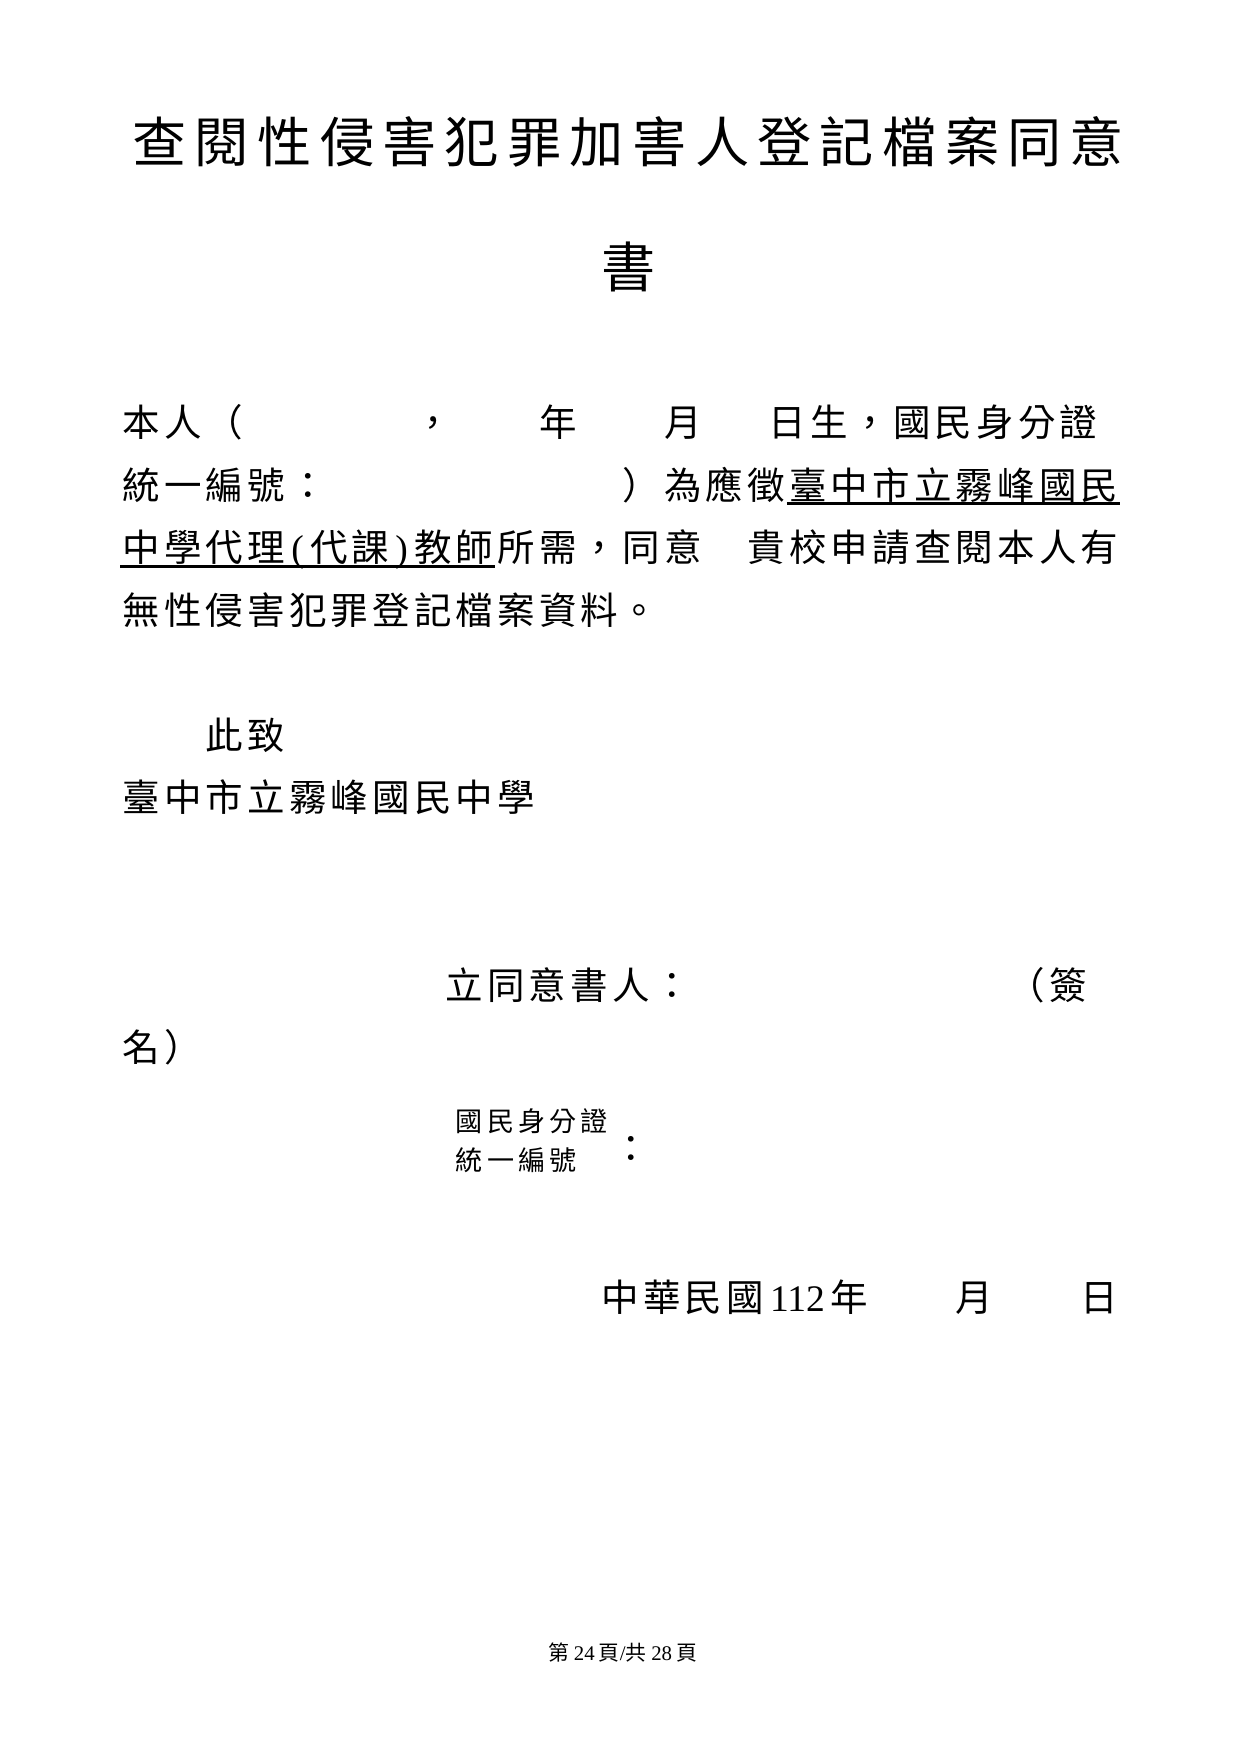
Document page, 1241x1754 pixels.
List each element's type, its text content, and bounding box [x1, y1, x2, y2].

text 本人（ ， 年 月 日生，國民身分證統一編號： ）為應徵臺中市立霧峰國民中學代理(代課)教師所需，同意 貴校申請查閱本人有無性侵害犯罪登記檔案資料。 [120, 379, 1120, 629]
text 中華民國112年 月 日 [120, 1254, 1120, 1316]
text 臺中市立霧峰國民中學 [120, 754, 1120, 816]
text 查閱性侵害犯罪加害人登記檔案同意書 [120, 66, 1136, 316]
text 此致 [120, 691, 1120, 754]
text 立同意書人： （簽名） [120, 941, 1120, 1066]
text 國民身分證統一編號： [120, 1066, 1120, 1191]
